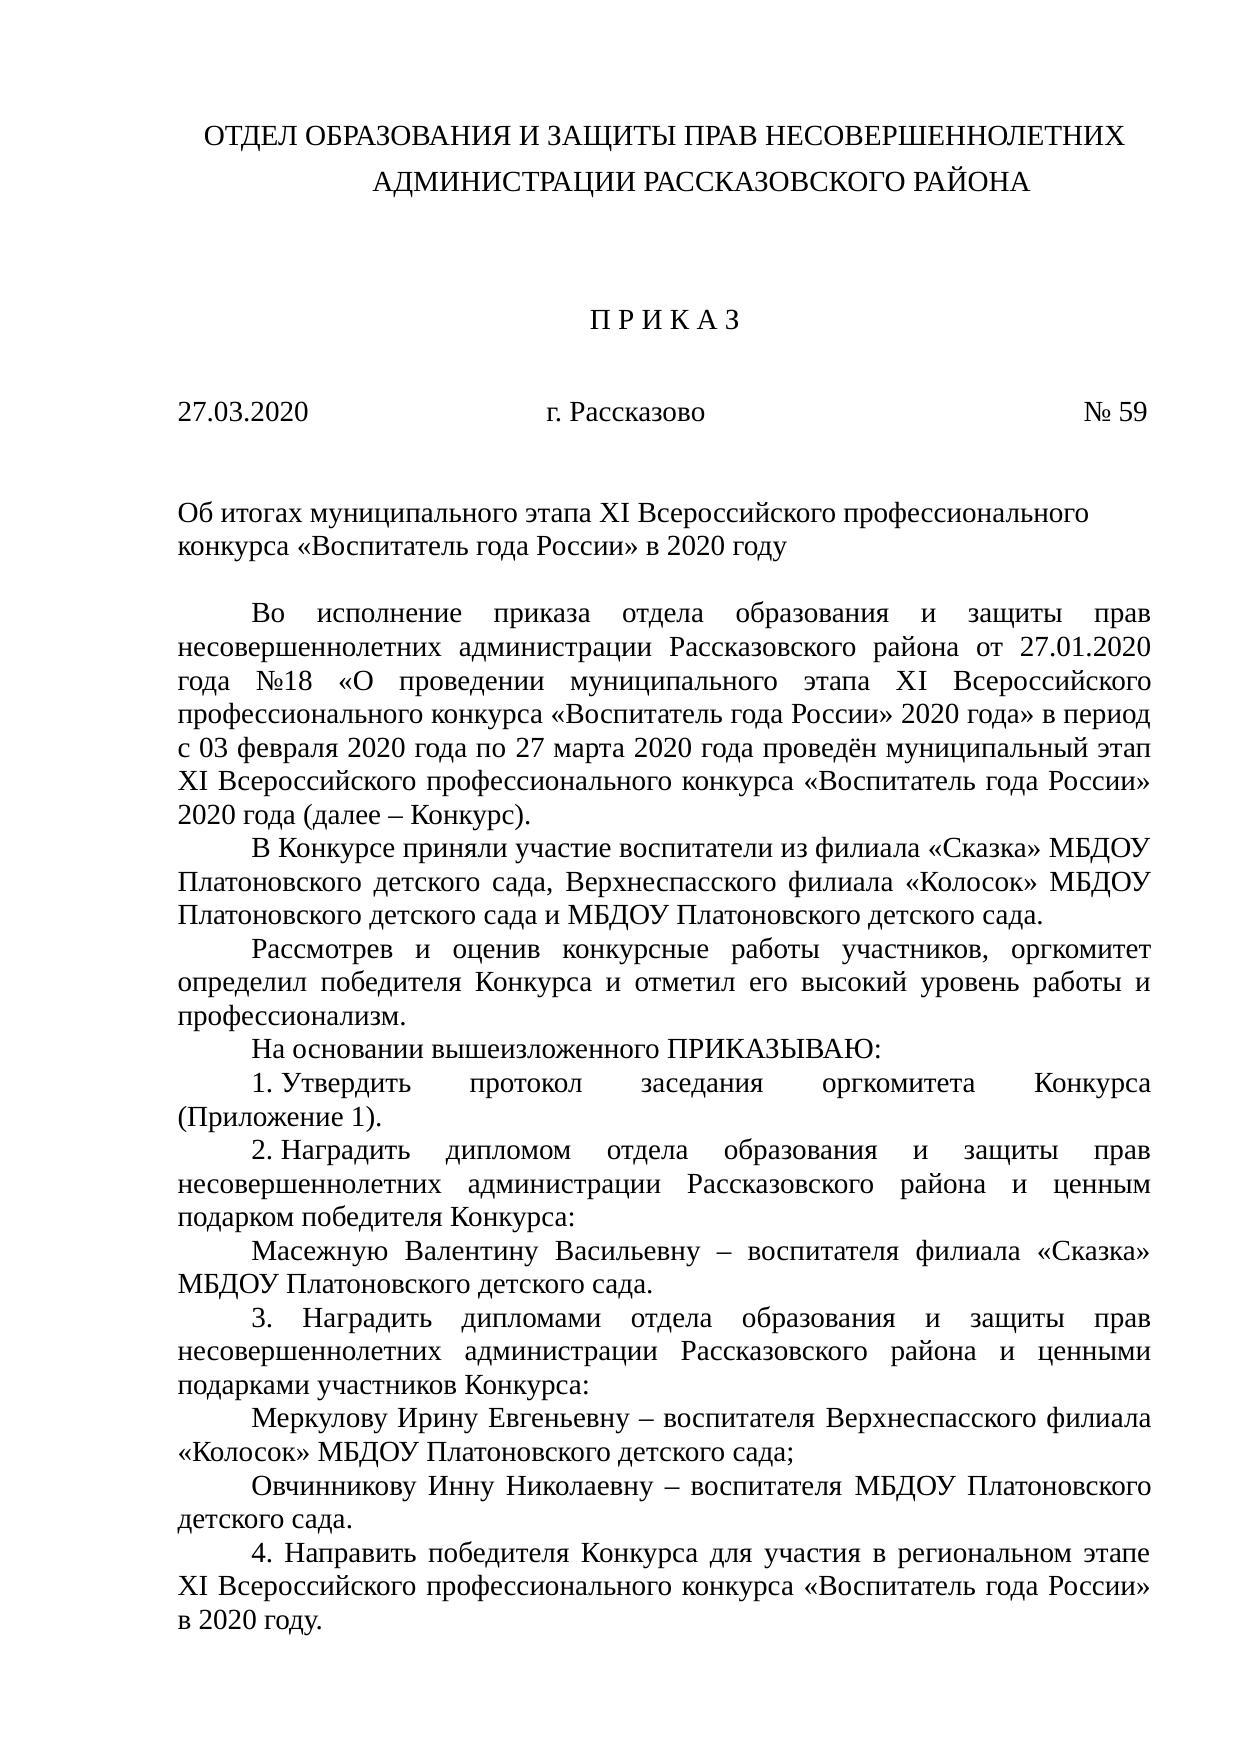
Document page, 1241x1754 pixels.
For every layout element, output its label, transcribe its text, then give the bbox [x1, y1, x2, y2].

text Масежную Валентину Васильевну – воспитателя филиала «Сказка» МБДОУ Платоновского детского сада. [177, 1233, 1152, 1300]
text 2. Наградить дипломом отдела образования и защиты прав несовершеннолетних администрации Рассказовского района и ценным подарком победителя Конкурса: [177, 1132, 1152, 1233]
text АДМИНИСТРАЦИИ РАССКАЗОВСКОГО РАЙОНА [177, 164, 1152, 198]
text Об итогах муниципального этапа ХI Всероссийского профессионального конкурса «Воспитатель года России» в 2020 году [177, 495, 1152, 562]
text Во исполнение приказа отдела образования и защиты прав несовершеннолетних администрации Рассказовского района от 27.01.2020 года №18 «О проведении муниципального этапа ХI Всероссийского профессионального конкурса «Воспитатель года России» 2020 года» в период с 03 февраля 2020 года по 27 марта 2020 года проведён муниципальный этап ХI Всероссийского профессионального конкурса «Воспитатель года России» 2020 года (далее – Конкурс). [177, 596, 1152, 830]
text Меркулову Ирину Евгеньевну – воспитателя Верхнеспасского филиала «Колосок» МБДОУ Платоновского детского сада; [177, 1401, 1152, 1468]
text 27.03.2020 г. Рассказово № 59 [177, 394, 1152, 428]
text На основании вышеизложенного ПРИКАЗЫВАЮ: [177, 1032, 1152, 1065]
text ОТДЕЛ ОБРАЗОВАНИЯ И ЗАЩИТЫ ПРАВ НЕСОВЕРШЕННОЛЕТНИХ [177, 118, 1152, 152]
text 1. Утвердить протокол заседания оргкомитета Конкурса (Приложение 1). [177, 1065, 1152, 1132]
text В Конкурсе приняли участие воспитатели из филиала «Сказка» МБДОУ Платоновского детского сада, Верхнеспасского филиала «Колосок» МБДОУ Платоновского детского сада и МБДОУ Платоновского детского сада. [177, 830, 1152, 931]
text Рассмотрев и оценив конкурсные работы участников, оргкомитет определил победителя Конкурса и отметил его высокий уровень работы и профессионализм. [177, 931, 1152, 1032]
text 4. Направить победителя Конкурса для участия в региональном этапе XI Всероссийского профессионального конкурса «Воспитатель года России» в 2020 году. [177, 1535, 1152, 1635]
text 3. Наградить дипломами отдела образования и защиты прав несовершеннолетних администрации Рассказовского района и ценными подарками участников Конкурса: [177, 1300, 1152, 1401]
text Овчинникову Инну Николаевну – воспитателя МБДОУ Платоновского детского сада. [177, 1468, 1152, 1535]
text П Р И К А З [177, 302, 1152, 336]
